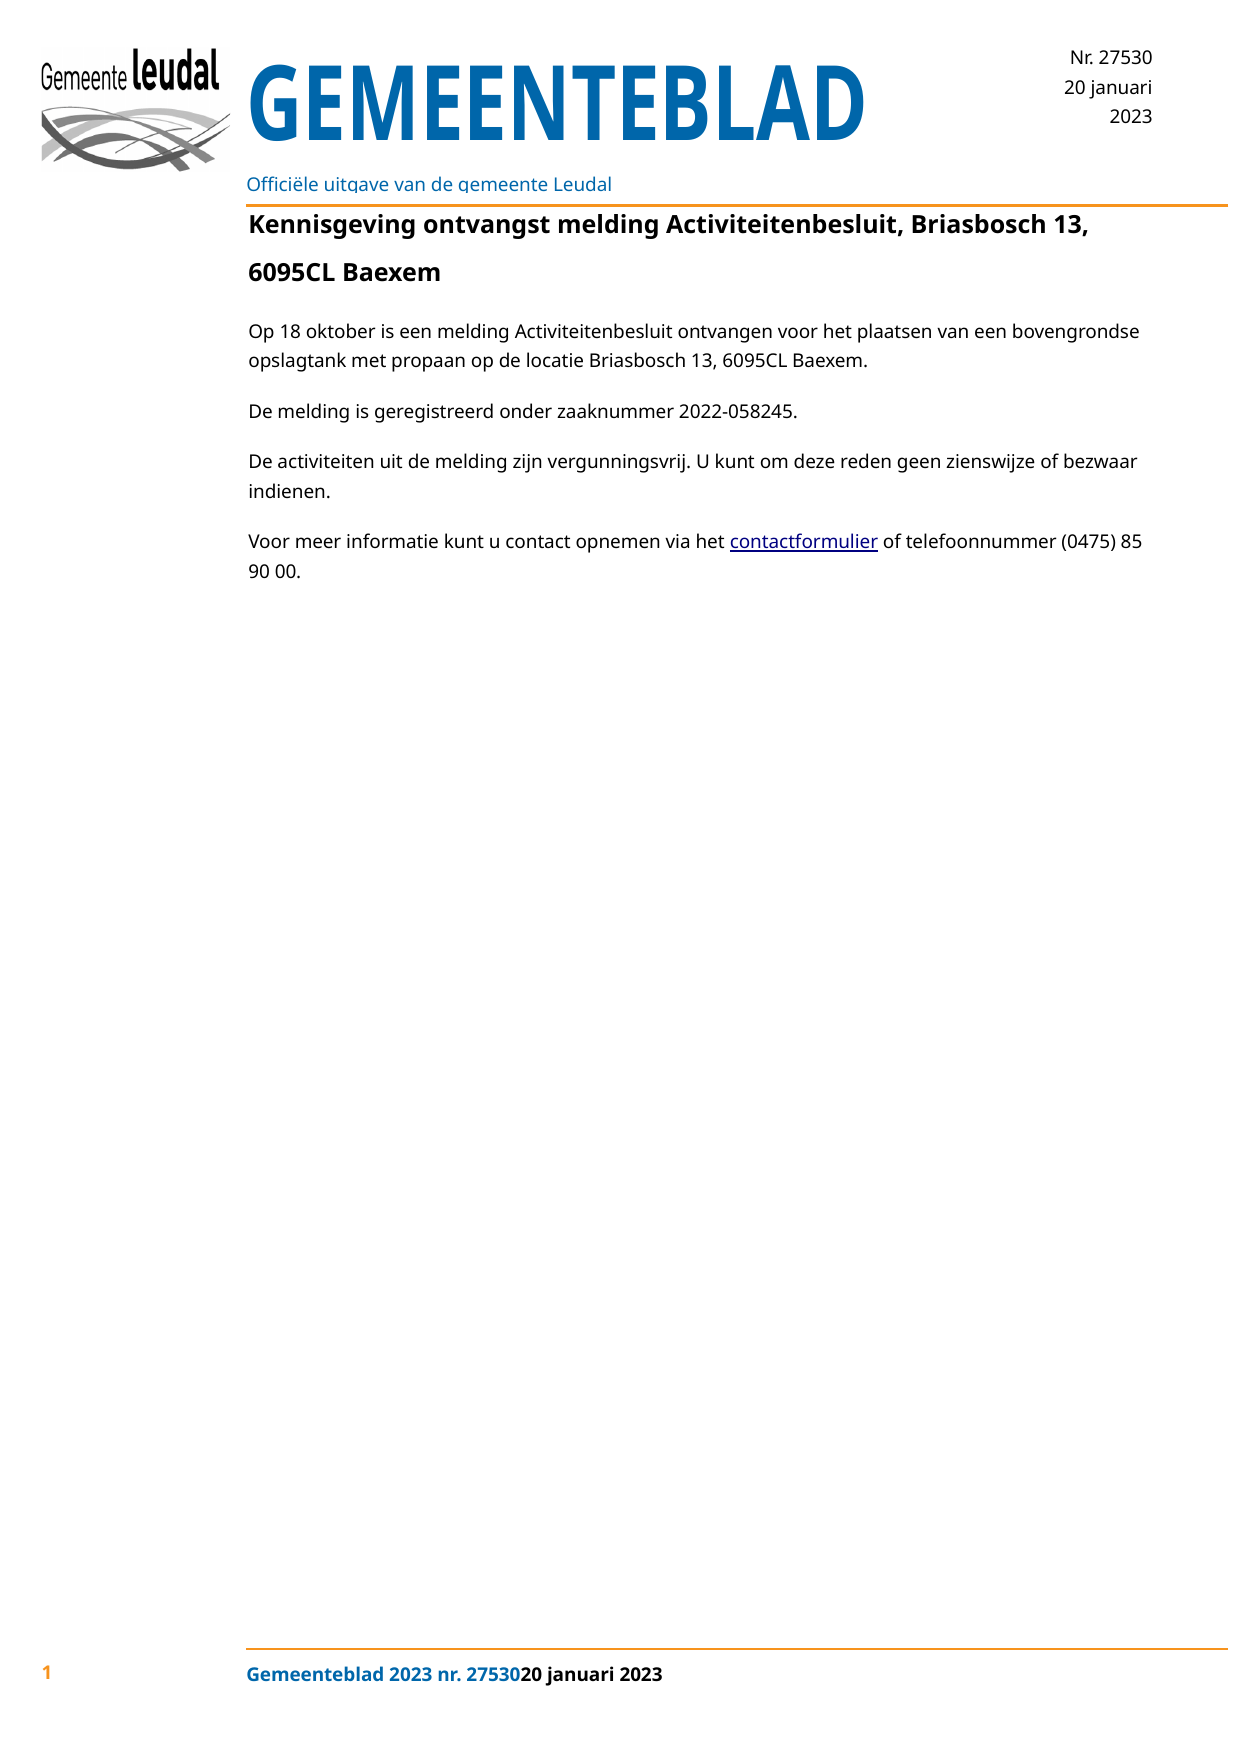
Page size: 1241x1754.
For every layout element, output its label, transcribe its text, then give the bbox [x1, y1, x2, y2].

text Kennisgeving ontvangst melding Activiteitenbesluit, Briasbosch 13, 6095CL Baexem [248, 207, 1152, 288]
text Voor meer informatie kunt u contact opnemen via het contactformulier of telefoonnummer (0475) 85 90 00. [248, 528, 1152, 584]
text De activiteiten uit de melding zijn vergunningsvrij. U kunt om deze reden geen zienswijze of bezwaar indienen. [248, 448, 1152, 504]
picture [41, 47, 231, 172]
text De melding is geregistreerd onder zaaknummer 2022-058245. [248, 398, 1152, 424]
text Op 18 oktober is een melding Activiteitenbesluit ontvangen voor het plaatsen van een bovengrondse opslagtank met propaan op de locatie Briasbosch 13, 6095CL Baexem. [248, 318, 1152, 373]
